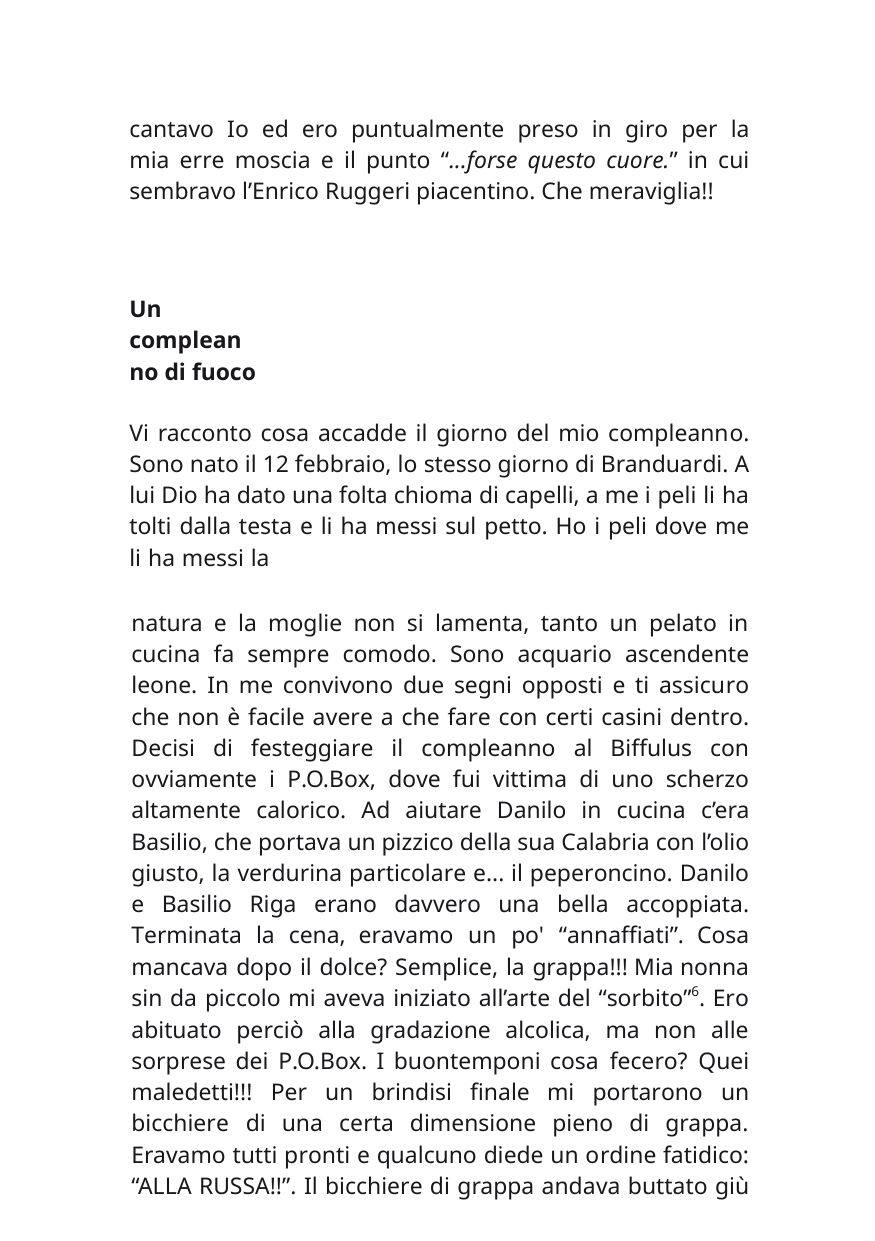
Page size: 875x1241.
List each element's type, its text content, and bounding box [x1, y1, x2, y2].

text natura e la moglie non si lamenta, tanto un pelato in cucina fa sempre comodo. Sono acquario ascendente leone. In me convivono due segni opposti e ti assicuro che non è facile avere a che fare con certi casini dentro. Decisi di festeggiare il compleanno al Biffulus con ovviamente i P.O.Box, dove fui vittima di uno scherzo altamente calorico. Ad aiutare Danilo in cucina c’era Basilio, che portava un pizzico della sua Calabria con l’olio giusto, la verdurina particolare e... il peperoncino. Danilo e Basilio Riga erano davvero una bella accoppiata. Terminata la cena, eravamo un po' “annaffiati”. Cosa mancava dopo il dolce? Semplice, la grappa!!! Mia nonna sin da piccolo mi aveva iniziato all’arte del “sorbito”6. Ero abituato perciò alla gradazione alcolica, ma non alle sorprese dei P.O.Box. I buontemponi cosa fecero? Quei maledetti!!! Per un brindisi finale mi portarono un bicchiere di una certa dimensione pieno di grappa. Eravamo tutti pronti e qualcuno diede un ordine fatidico: “ALLA RUSSA!!”. Il bicchiere di grappa andava buttato giù [131, 607, 749, 1201]
text Vi racconto cosa accadde il giorno del mio compleanno. Sono nato il 12 febbraio, lo stesso giorno di Branduardi. A lui Dio ha dato una folta chioma di capelli, a me i peli li ha tolti dalla testa e li ha messi sul petto. Ho i peli dove me li ha messi la [129, 416, 749, 573]
text cantavo Io ed ero puntualmente preso in giro per la mia erre moscia e il punto “...forse questo cuore.” in cui sembravo l’Enrico Ruggeri piacentino. Che meraviglia!! [129, 112, 749, 206]
text Un compleanno di fuoco [129, 293, 256, 387]
